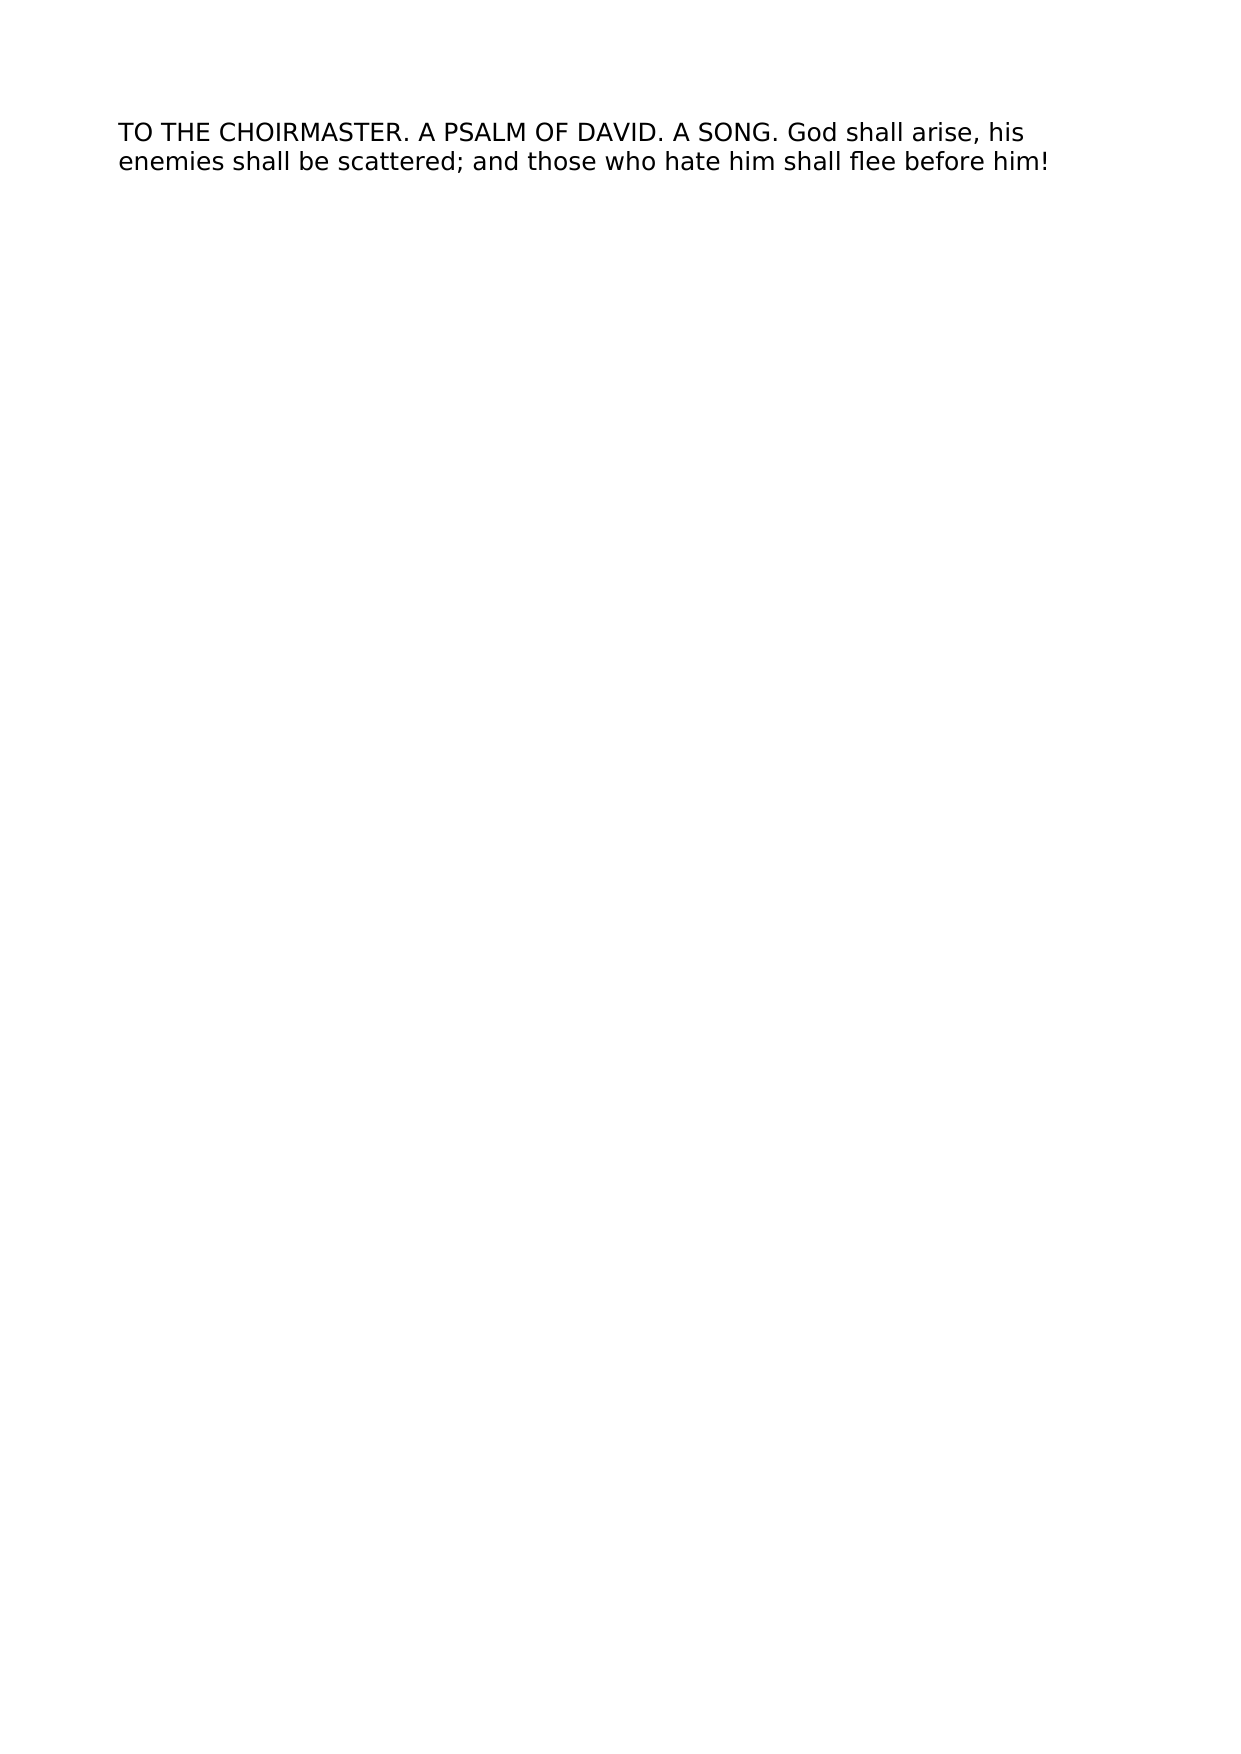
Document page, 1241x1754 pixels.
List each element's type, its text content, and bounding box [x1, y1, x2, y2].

text TO THE CHOIRMASTER. A PSALM OF DAVID. A SONG. God shall arise, his enemies shall be scattered; and those who hate him shall flee before him! [118, 118, 1122, 176]
